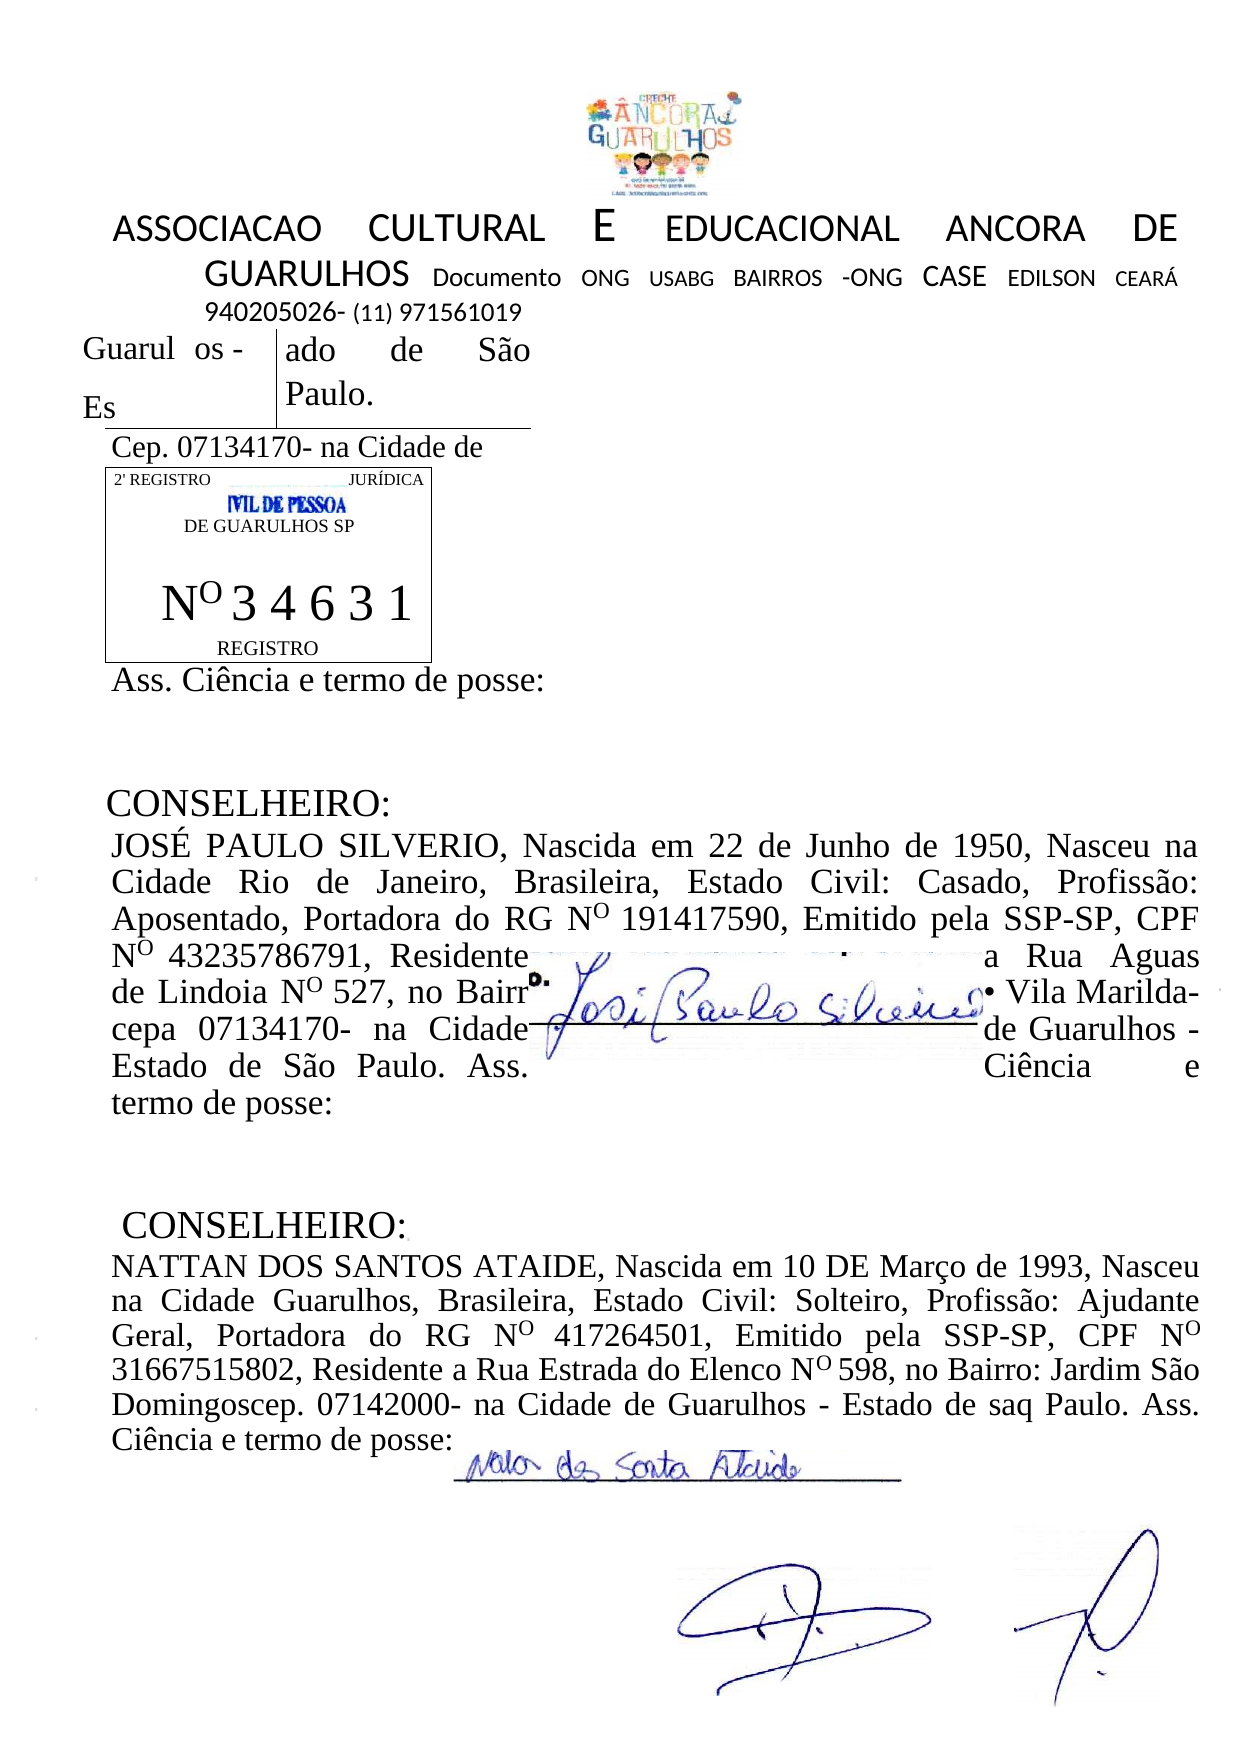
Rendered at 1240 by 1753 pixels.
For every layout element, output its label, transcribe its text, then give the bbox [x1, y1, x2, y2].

text CONSELHEIRO: [106, 779, 1201, 825]
table_header ado de São Paulo. [277, 329, 531, 428]
text CONSELHEIRO: [121, 1201, 1201, 1247]
table_header Guarul os - Es [105, 329, 276, 428]
text JOSÉ PAULO SILVERIO, Nascida em 22 de Junho de 1950, Nasceu na Cidade Rio de Janeiro, Brasileira, Estado Civil: Casado, Profissão: Aposentado, Portadora do RG NO 191417590, Emitido pela SSP-SP, CPF NO 43235786791, Residente a Rua Aguas de Lindoia NO 527, no Bairr • Vila Marilda- cepa 07134170- na Cidade de Guarulhos - Estado de São Paulo. Ass. Ciência e termo de posse: [111, 828, 1200, 1122]
text NATTAN DOS SANTOS ATAIDE, Nascida em 10 DE Março de 1993, Nasceu na Cidade Guarulhos, Brasileira, Estado Civil: Solteiro, Profissão: Ajudante Geral, Portadora do RG NO 417264501, Emitido pela SSP-SP, CPF NO 31667515802, Residente a Rua Estrada do Elenco NO 598, no Bairro: Jardim São Domingoscep. 07142000- na Cidade de Guarulhos - Estado de saq Paulo. Ass. Ciência e termo de posse: [111, 1250, 1201, 1483]
table_header 2' REGISTRO JURÍDICA DE GUARULHOS SP NO 3 4 6 3 1 REGISTRO [106, 468, 431, 662]
text Cep. 07134170- na Cidade de [111, 428, 799, 464]
text Ass. Ciência e termo de posse: [111, 662, 799, 699]
